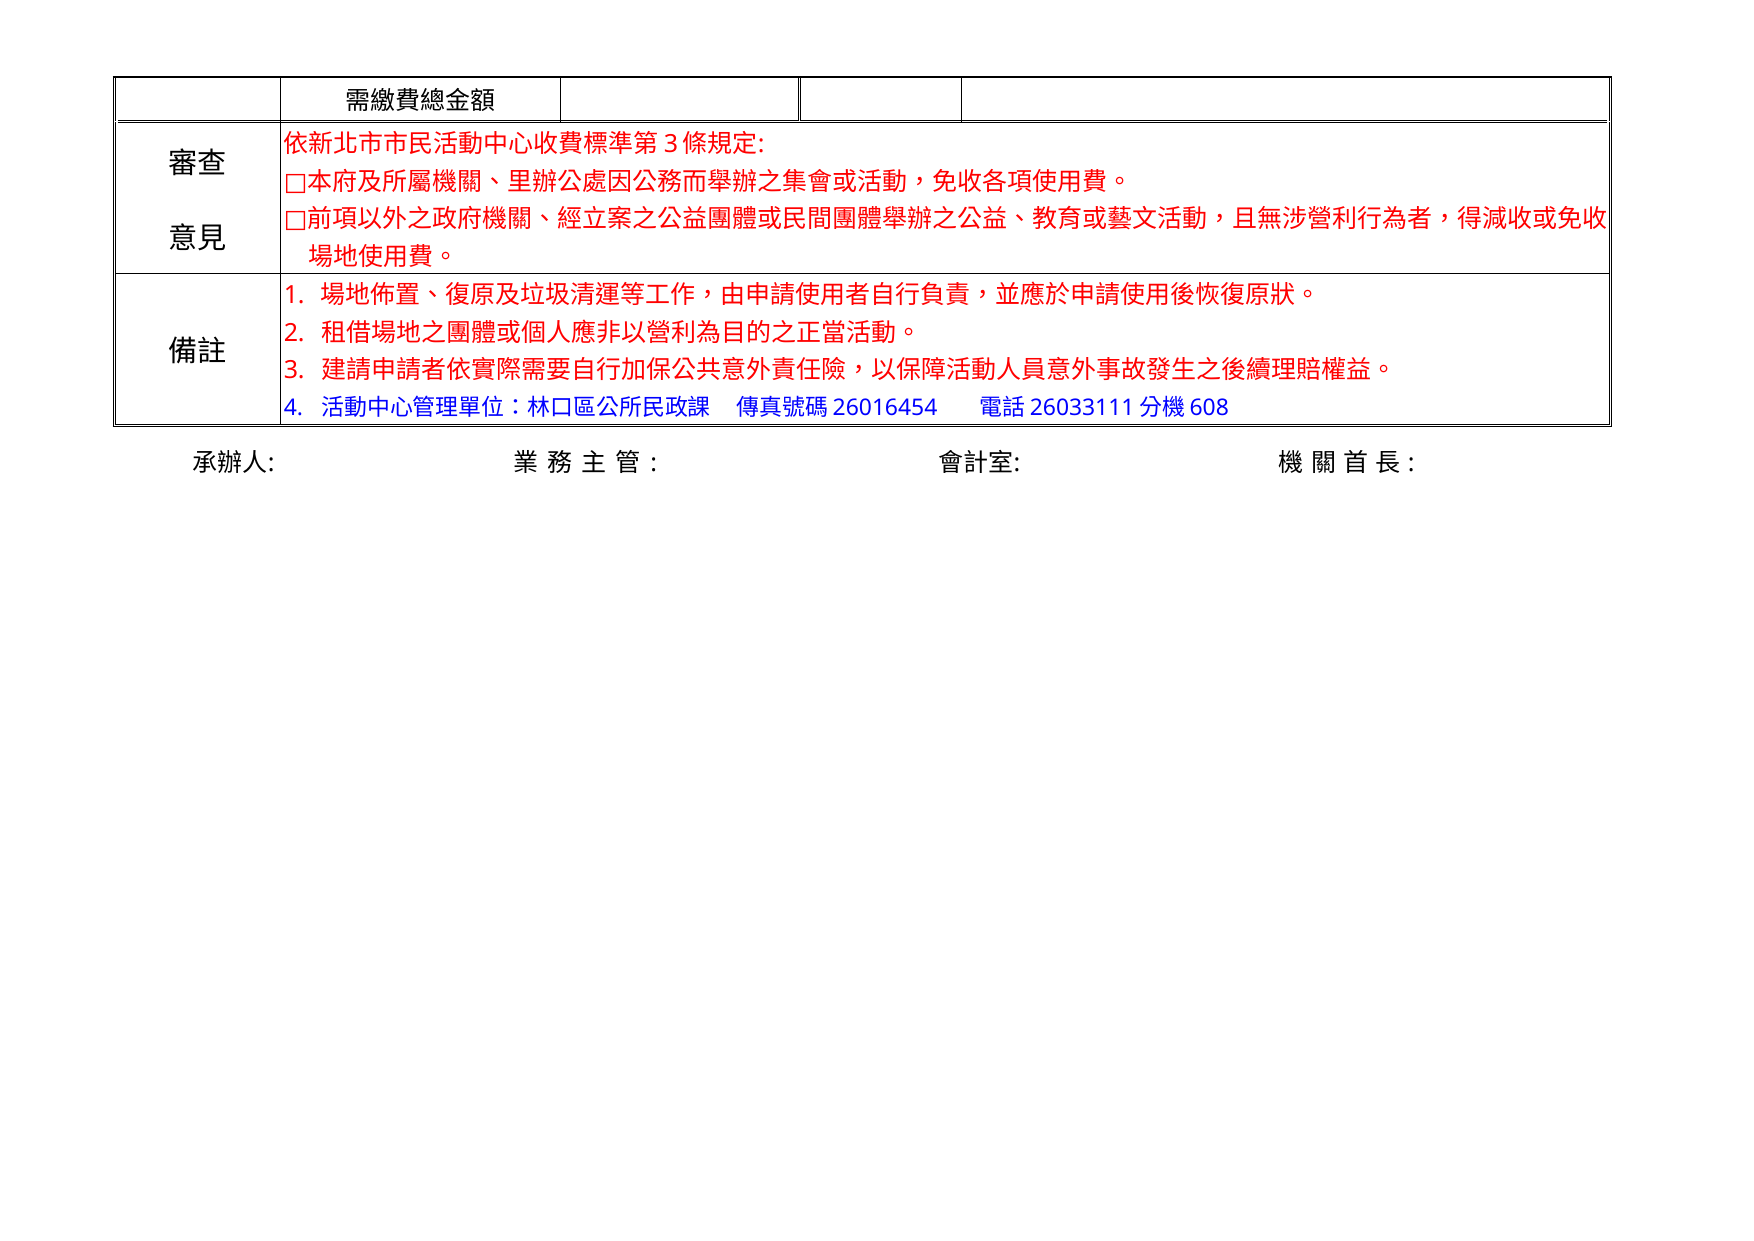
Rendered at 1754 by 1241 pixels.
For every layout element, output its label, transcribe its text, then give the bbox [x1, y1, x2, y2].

text 承辦人: [193, 442, 275, 478]
text 機關首長: [1279, 442, 1414, 478]
table_cell 場地佈置、復原及垃圾清運等工作，由申請使用者自行負責，並應於申請使用後恢復原狀。 租借場地之團體或個人應非以營利為目的之正當活動。 建請申請者依實際需要自行加保公共意外責任險，以保障活動人員意外事故發生之後續理賠權益。 活動中心管理單位：林口區公所民政課 傳真號碼26016454 電話26033111分機608 [281, 274, 1609, 424]
table_cell [116, 78, 280, 120]
table_cell 需繳費總金額 [281, 78, 560, 120]
table_cell [561, 78, 798, 120]
text 業務主管: [513, 442, 657, 478]
table_cell 審查 意見 [116, 120, 280, 273]
table_cell [801, 78, 961, 120]
table_cell 備註 [116, 274, 280, 424]
table_cell 依新北市市民活動中心收費標準第3條規定: □本府及所屬機關、里辦公處因公務而舉辦之集會或活動，免收各項使用費。 □前項以外之政府機關、經立案之公益團體或民間團體舉辦之公益、教育或藝文活動，且無涉營利行為者，得減收或免收場地使用費。 [281, 120, 1609, 273]
table_cell [962, 78, 1609, 120]
text 會計室: [876, 442, 1048, 478]
